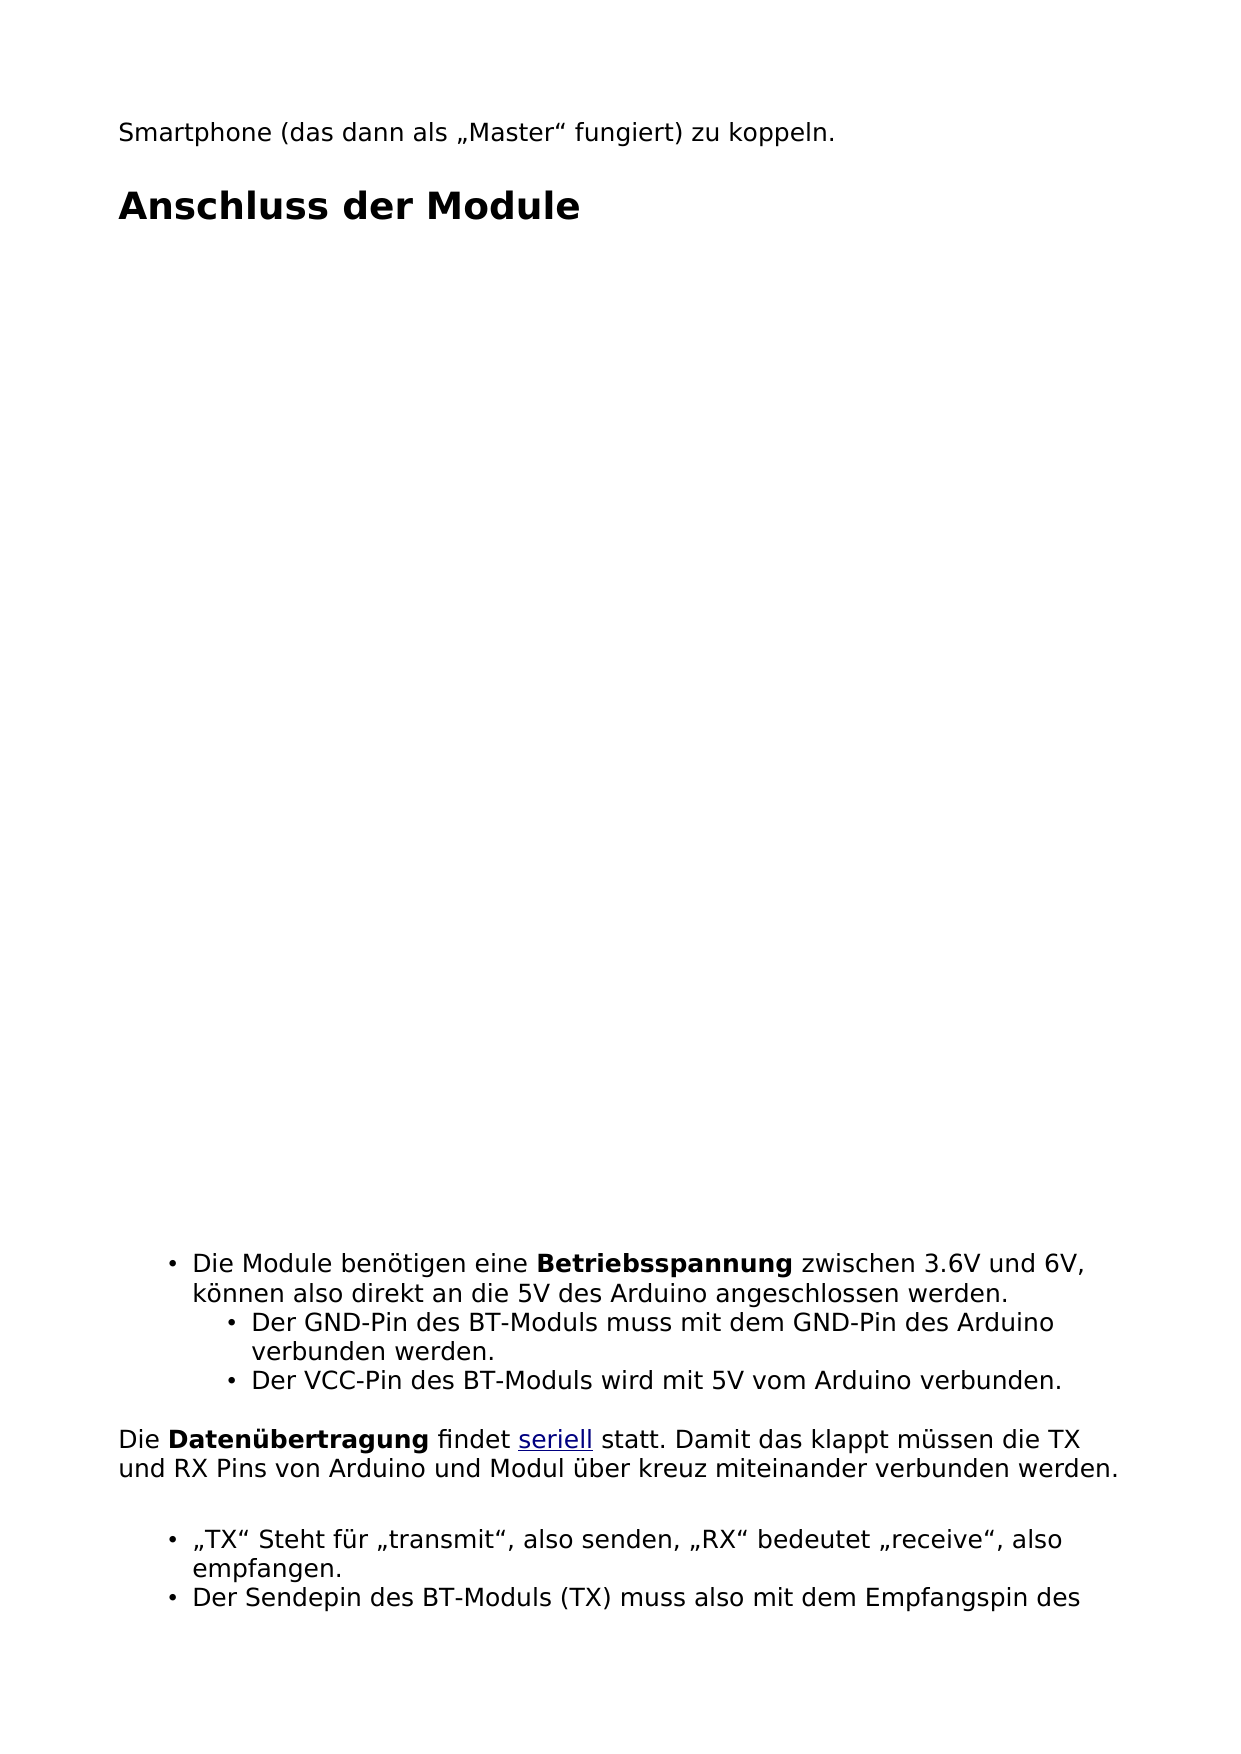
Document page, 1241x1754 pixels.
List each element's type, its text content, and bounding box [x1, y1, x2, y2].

list Die Module benötigen eine Betriebsspannung zwischen 3.6V und 6V, können also direkt an die 5V des Arduino angeschlossen werden. [177, 1249, 1122, 1308]
subtitle Anschluss der Module [118, 185, 1122, 228]
list Der GND-Pin des BT-Moduls muss mit dem GND-Pin des Arduino verbunden werden. [236, 1308, 1122, 1366]
text Die Datenübertragung findet seriell statt. Damit das klappt müssen die TX und RX Pins von Arduino und Modul über kreuz miteinander verbunden werden. [118, 1425, 1122, 1483]
list Der Sendepin des BT-Moduls (TX) muss also mit dem Empfangspin des [177, 1583, 1122, 1613]
list Der VCC-Pin des BT-Moduls wird mit 5V vom Arduino verbunden. [236, 1366, 1122, 1395]
list „TX“ Steht für „transmit“, also senden, „RX“ bedeutet „receive“, also empfangen. [177, 1525, 1122, 1583]
text Smartphone (das dann als „Master“ fungiert) zu koppeln. [118, 118, 1122, 147]
